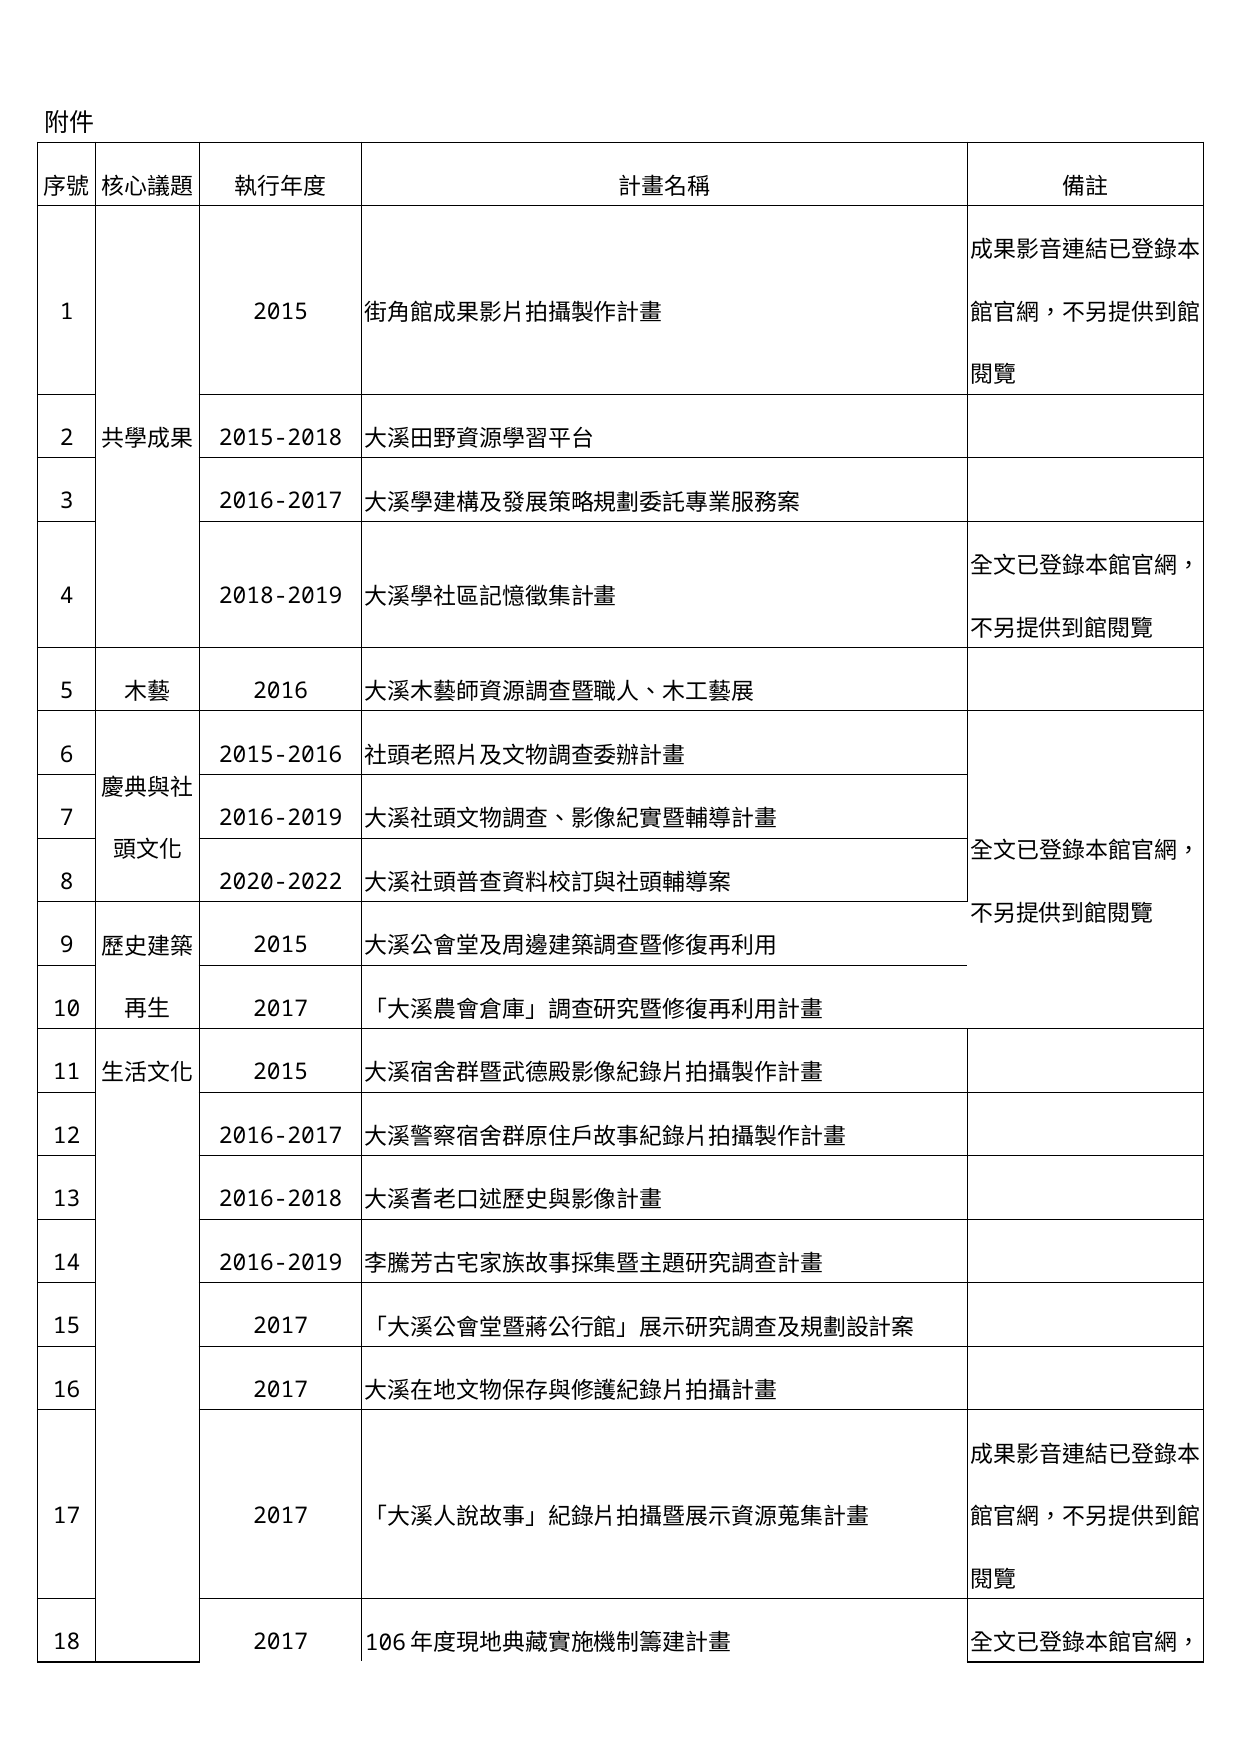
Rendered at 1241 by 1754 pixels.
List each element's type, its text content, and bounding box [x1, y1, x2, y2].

table_cell 13 [38, 1156, 95, 1219]
table_cell 全文已登錄本館官網， [968, 1599, 1203, 1661]
table_cell 大溪學社區記憶徵集計畫 [362, 522, 967, 647]
table_cell 「大溪人說故事」紀錄片拍攝暨展示資源蒐集計畫 [362, 1410, 967, 1598]
table_cell [968, 1283, 1203, 1346]
table_cell [968, 1347, 1203, 1409]
table_cell 2018-2019 [200, 522, 361, 647]
table_cell 12 [38, 1093, 95, 1155]
table_cell 街角館成果影片拍攝製作計畫 [362, 206, 967, 394]
table_cell 大溪社頭文物調查、影像紀實暨輔導計畫 [362, 775, 967, 837]
table_cell 慶典與社頭文化 [96, 711, 199, 901]
table_cell 106年度現地典藏實施機制籌建計畫 [362, 1599, 967, 1661]
table_cell 16 [38, 1347, 95, 1409]
table_cell 社頭老照片及文物調查委辦計畫 [362, 711, 967, 774]
table_cell [968, 1093, 1203, 1155]
table_header 序號 [38, 143, 95, 205]
table_cell [968, 458, 1203, 521]
table_cell 成果影音連結已登錄本館官網，不另提供到館閱覽 [968, 206, 1203, 394]
table_header 備註 [968, 143, 1203, 205]
table_cell 6 [38, 711, 95, 774]
table_cell 2016-2017 [200, 458, 361, 521]
table_cell 7 [38, 775, 95, 837]
table_cell 大溪警察宿舍群原住戶故事紀錄片拍攝製作計畫 [362, 1093, 967, 1155]
table_cell 大溪田野資源學習平台 [362, 395, 967, 457]
table_cell 大溪耆老口述歷史與影像計畫 [362, 1156, 967, 1219]
table_cell 2017 [200, 1599, 361, 1661]
table_cell 李騰芳古宅家族故事採集暨主題研究調查計畫 [362, 1220, 967, 1282]
table_cell 大溪宿舍群暨武德殿影像紀錄片拍攝製作計畫 [362, 1029, 967, 1092]
table_cell 11 [38, 1029, 95, 1092]
table_cell 2017 [200, 1410, 361, 1598]
table_cell 2020-2022 [200, 839, 361, 901]
table_cell [968, 1029, 1203, 1092]
table_cell [968, 648, 1203, 710]
table_cell 5 [38, 648, 95, 710]
table_cell 2016-2019 [200, 1220, 361, 1282]
table_cell 大溪公會堂及周邊建築調查暨修復再利用 [362, 902, 967, 964]
table_cell 2016-2017 [200, 1093, 361, 1155]
table_cell 2016-2019 [200, 775, 361, 837]
table_header 核心議題 [96, 143, 199, 205]
table_cell 成果影音連結已登錄本館官網，不另提供到館閱覽 [968, 1410, 1203, 1598]
table_cell 全文已登錄本館官網，不另提供到館閱覽 [967, 711, 1203, 1028]
table_cell 「大溪公會堂暨蔣公行館」展示研究調查及規劃設計案 [362, 1283, 967, 1346]
table_cell 2015 [200, 1029, 361, 1092]
table_cell 8 [38, 839, 95, 901]
table_cell 10 [38, 966, 95, 1028]
table_cell [968, 1156, 1203, 1219]
table_cell 2015 [200, 206, 361, 394]
table_cell 15 [38, 1283, 95, 1346]
table_cell 4 [38, 522, 95, 647]
table_cell 2016-2018 [200, 1156, 361, 1219]
table_cell [968, 1220, 1203, 1282]
table_cell 2016 [200, 648, 361, 710]
table_cell 2015-2018 [200, 395, 361, 457]
table_cell 2 [38, 395, 95, 457]
table_cell [968, 395, 1203, 457]
table_cell 木藝 [96, 648, 199, 710]
table_cell 生活文化 [96, 1029, 199, 1661]
table_cell 1 [38, 206, 95, 394]
table_cell 2015-2016 [200, 711, 361, 774]
table_cell 全文已登錄本館官網，不另提供到館閱覽 [968, 522, 1203, 647]
table_cell 2017 [200, 1283, 361, 1346]
table_cell 14 [38, 1220, 95, 1282]
table_cell 「大溪農會倉庫」調查研究暨修復再利用計畫 [362, 966, 967, 1028]
table_cell 3 [38, 458, 95, 521]
text 附件 [29, 79, 1211, 142]
table_cell 18 [38, 1599, 95, 1661]
table_cell 大溪木藝師資源調查暨職人、木工藝展 [362, 648, 967, 710]
table_header 執行年度 [200, 143, 361, 205]
table_cell 2017 [200, 1347, 361, 1409]
table_cell 17 [38, 1410, 95, 1598]
table_cell 大溪在地文物保存與修護紀錄片拍攝計畫 [362, 1347, 967, 1409]
table_cell 大溪學建構及發展策略規劃委託專業服務案 [362, 458, 967, 521]
table_cell 2017 [200, 966, 361, 1028]
table_cell 2015 [200, 902, 361, 964]
table_cell 9 [38, 902, 95, 964]
table_cell 大溪社頭普查資料校訂與社頭輔導案 [362, 839, 967, 901]
table_cell 歷史建築再生 [96, 902, 199, 1028]
table_cell 共學成果 [96, 206, 199, 647]
table_header 計畫名稱 [362, 143, 967, 205]
